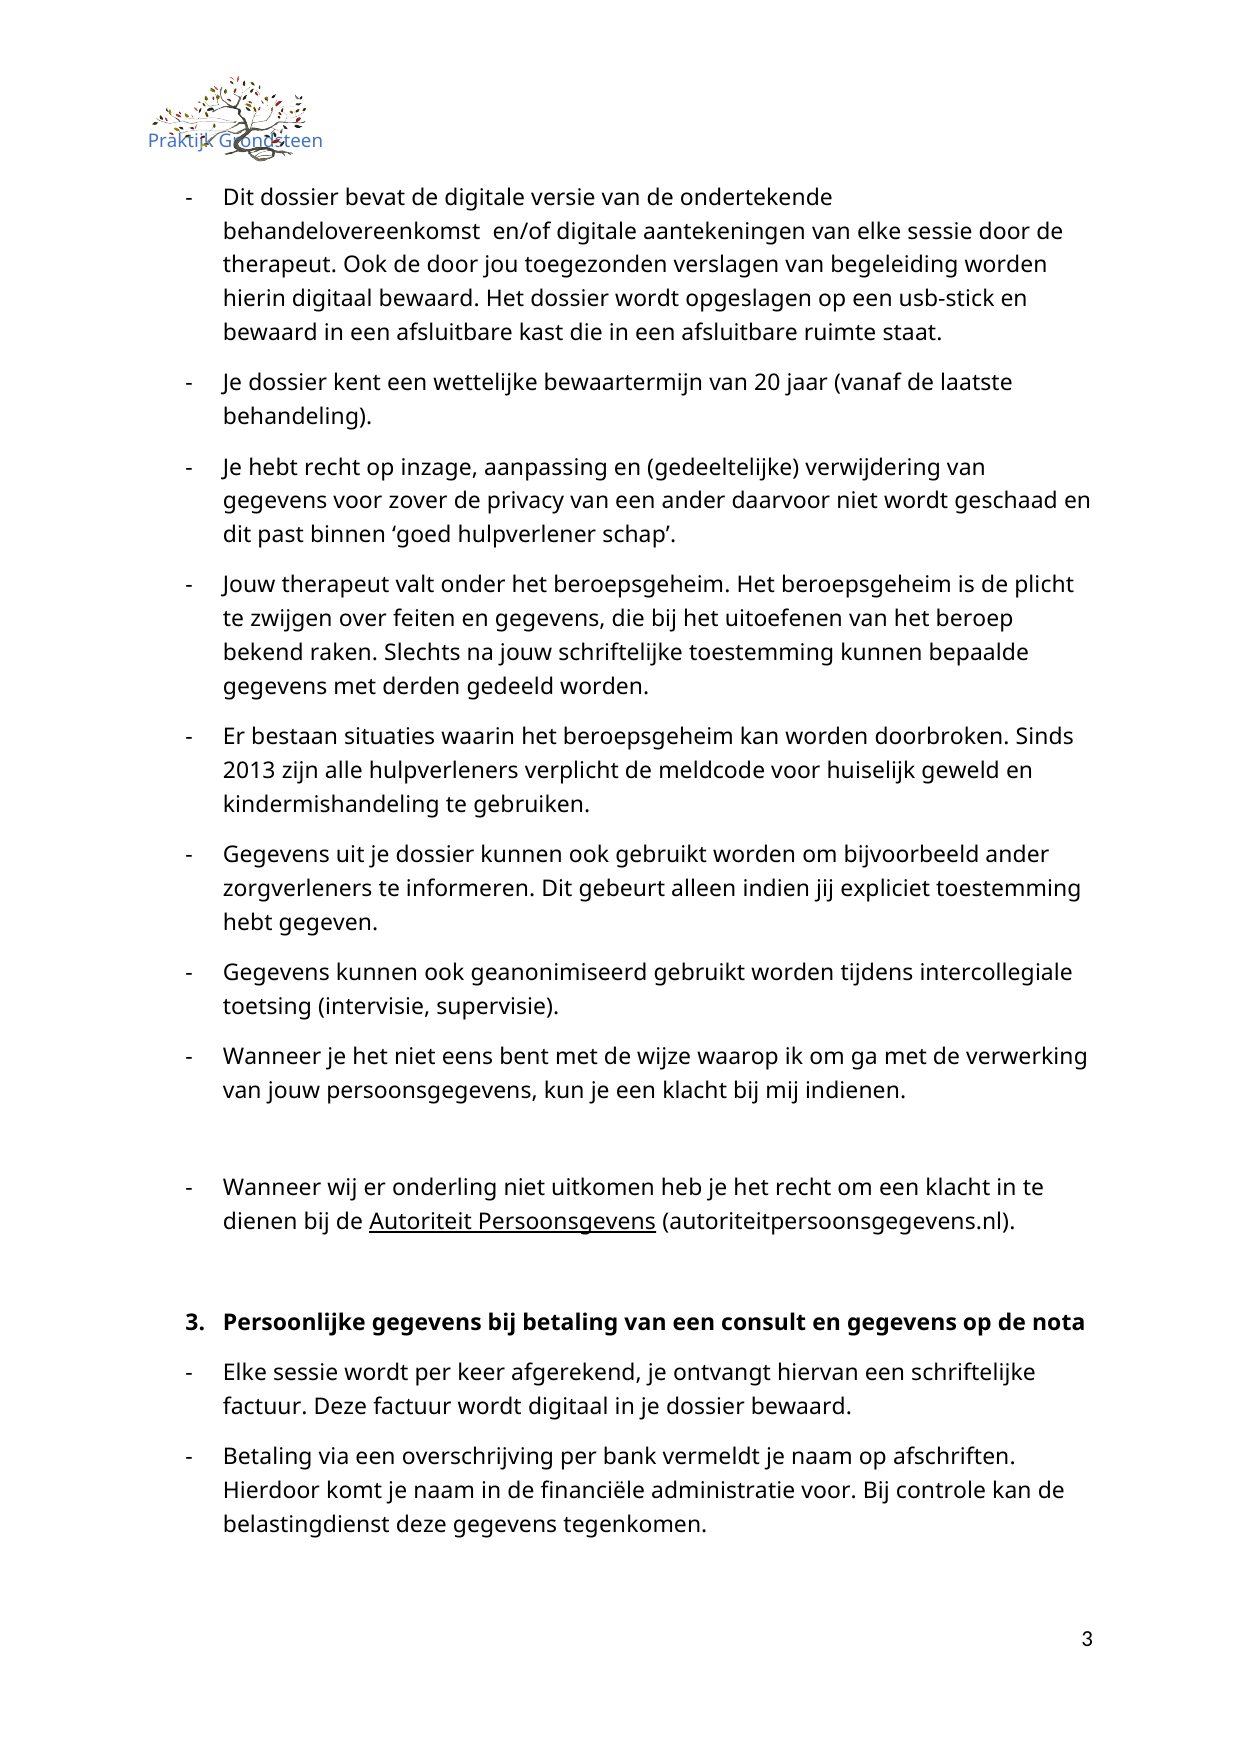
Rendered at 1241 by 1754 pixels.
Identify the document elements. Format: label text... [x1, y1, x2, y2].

picture [147, 73, 312, 166]
list Je dossier kent een wettelijke bewaartermijn van 20 jaar (vanaf de laatste behandeling). [185, 366, 1093, 431]
list Elke sessie wordt per keer afgerekend, je ontvangt hiervan een schriftelijke factuur. Deze factuur wordt digitaal in je dossier bewaard. [185, 1356, 1093, 1421]
list Er bestaan situaties waarin het beroepsgeheim kan worden doorbroken. Sinds 2013 zijn alle hulpverleners verplicht de meldcode voor huiselijk geweld en kindermishandeling te gebruiken. [185, 720, 1093, 819]
list Wanneer je het niet eens bent met de wijze waarop ik om ga met de verwerking van jouw persoonsgegevens, kun je een klacht bij mij indienen. [185, 1040, 1093, 1105]
list Je hebt recht op inzage, aanpassing en (gedeeltelijke) verwijdering van gegevens voor zover de privacy van een ander daarvoor niet wordt geschaad en dit past binnen ‘goed hulpverlener schap’. [185, 450, 1093, 549]
list Gegevens uit je dossier kunnen ook gebruikt worden om bijvoorbeeld ander zorgverleners te informeren. Dit gebeurt alleen indien jij expliciet toestemming hebt gegeven. [185, 838, 1093, 937]
list Dit dossier bevat de digitale versie van de ondertekende behandelovereenkomst en/of digitale aantekeningen van elke sessie door de therapeut. Ook de door jou toegezonden verslagen van begeleiding worden hierin digitaal bewaard. Het dossier wordt opgeslagen op een usb-stick en bewaard in een afsluitbare kast die in een afsluitbare ruimte staat. [185, 181, 1093, 347]
list Jouw therapeut valt onder het beroepsgeheim. Het beroepsgeheim is de plicht te zwijgen over feiten en gegevens, die bij het uitoefenen van het beroep bekend raken. Slechts na jouw schriftelijke toestemming kunnen bepaalde gegevens met derden gedeeld worden. [185, 568, 1093, 701]
list Persoonlijke gegevens bij betaling van een consult en gegevens op de nota [185, 1306, 1093, 1337]
list Gegevens kunnen ook geanonimiseerd gebruikt worden tijdens intercollegiale toetsing (intervisie, supervisie). [185, 956, 1093, 1021]
list Betaling via een overschrijving per bank vermeldt je naam op afschriften. Hierdoor komt je naam in de financiële administratie voor. Bij controle kan de belastingdienst deze gegevens tegenkomen. [185, 1440, 1093, 1539]
list Wanneer wij er onderling niet uitkomen heb je het recht om een klacht in te dienen bij de Autoriteit Persoonsgevens (autoriteitpersoonsgegevens.nl). [185, 1171, 1093, 1236]
